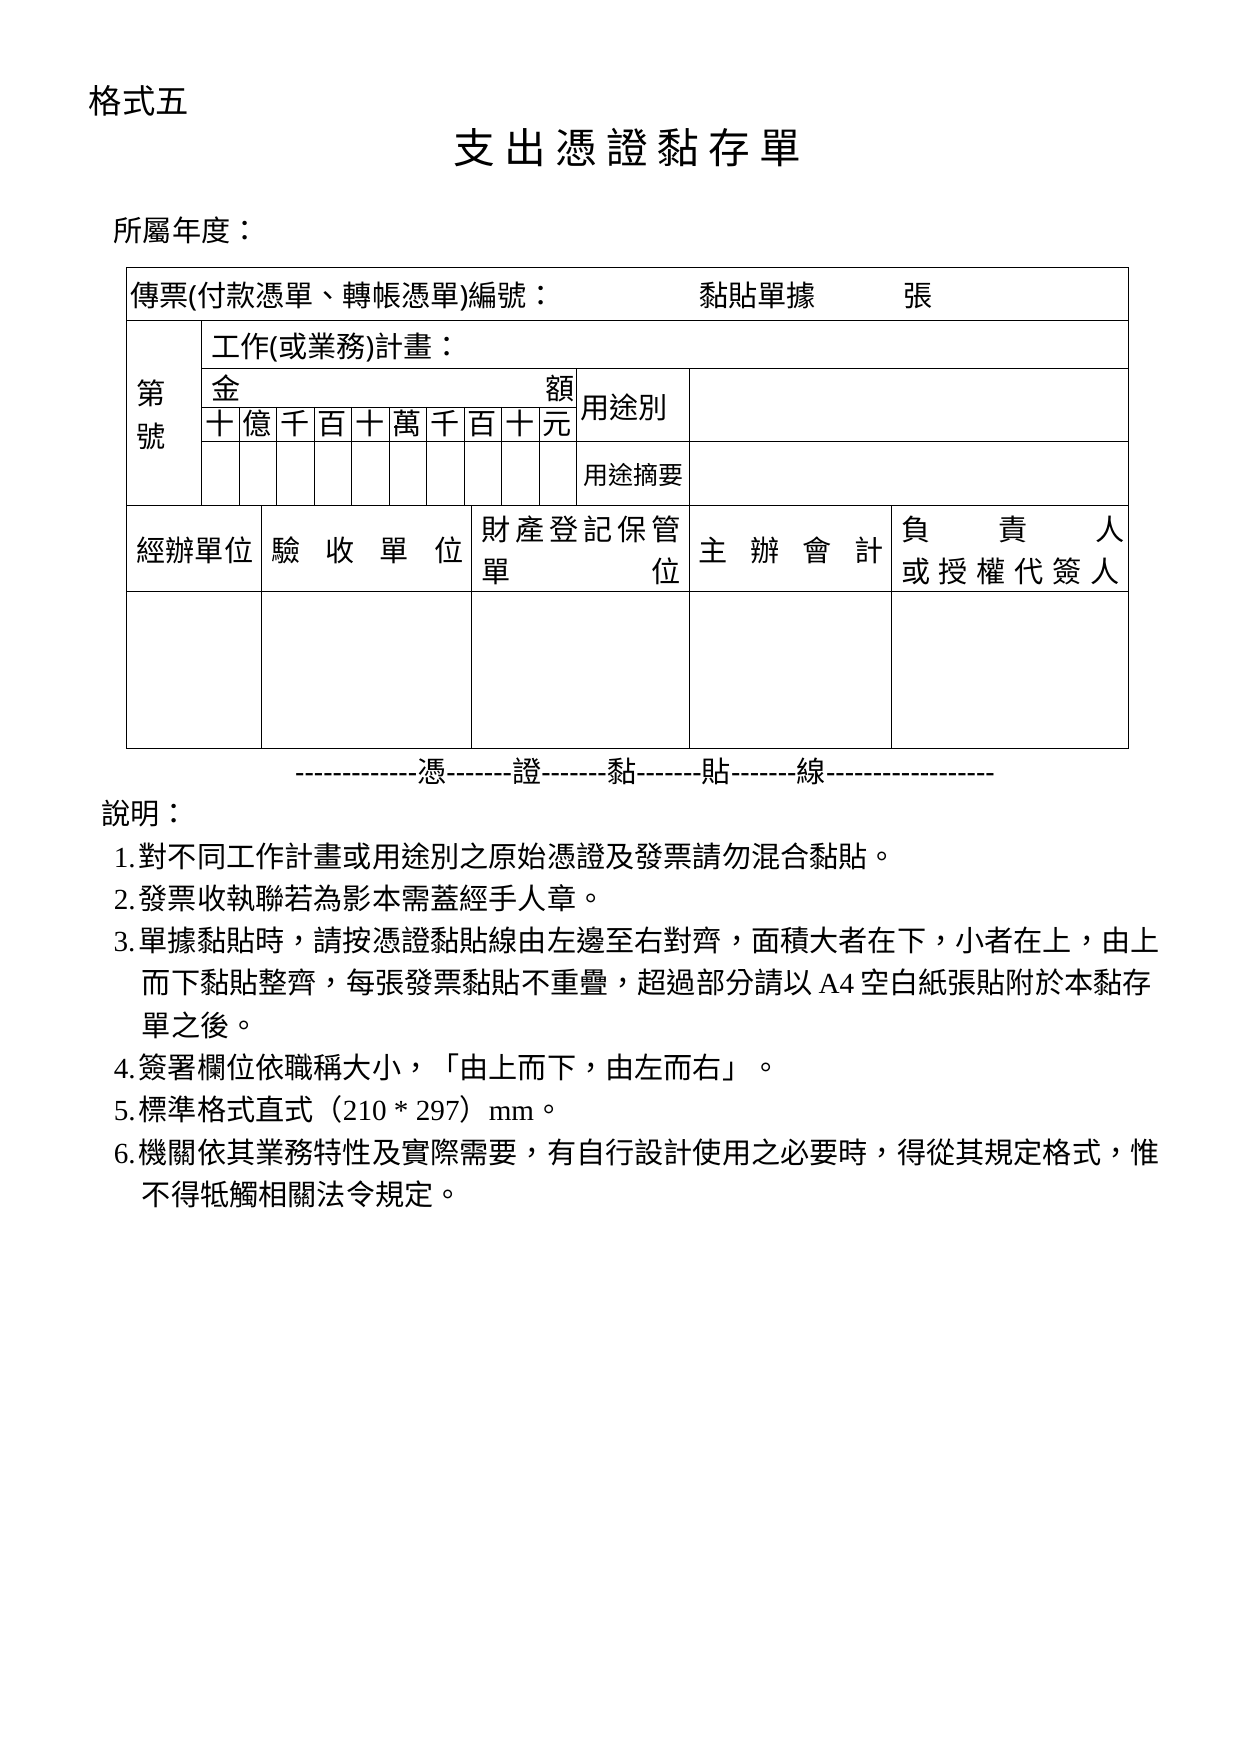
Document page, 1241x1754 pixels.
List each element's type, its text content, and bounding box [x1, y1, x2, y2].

table_cell [892, 592, 1128, 747]
table_cell 百 [465, 408, 501, 441]
table_cell 十 [502, 408, 539, 441]
table_cell [472, 592, 689, 747]
table_cell 負責人 或授權代簽人 [892, 506, 1128, 591]
table_cell 用途摘要 [577, 442, 689, 505]
table_cell 十 [202, 408, 239, 441]
table_cell 千 [427, 408, 464, 441]
table_cell 用途別 [577, 369, 689, 441]
table_cell [127, 592, 261, 747]
table_cell 第號 [127, 321, 201, 505]
table_cell [690, 369, 1128, 441]
table_cell [540, 442, 576, 505]
table_cell 金額 [202, 369, 576, 407]
table_cell [502, 442, 539, 505]
table_cell 元 [540, 408, 576, 441]
table_cell [465, 442, 501, 505]
list 發票收執聯若為影本需蓋經手人章。 [113, 876, 1166, 918]
table_cell 千 [277, 408, 314, 441]
table_cell [277, 442, 314, 505]
table_cell 經辦單位 [127, 506, 261, 591]
table_cell 百 [315, 408, 351, 441]
table_cell 財產登記保管單位 [472, 506, 689, 591]
list 單據黏貼時，請按憑證黏貼線由左邊至右對齊，面積大者在下，小者在上，由上而下黏貼整齊，每張發票黏貼不重疊，超過部分請以A4空白紙張貼附於本黏存單之後。 [113, 918, 1166, 1045]
table_cell [390, 442, 426, 505]
table_cell 工作(或業務)計畫： [202, 321, 1128, 368]
table_cell [315, 442, 351, 505]
table_cell 驗收單位 [262, 506, 471, 591]
table_cell 億 [240, 408, 276, 441]
table_cell [690, 442, 1128, 505]
table_cell [352, 442, 389, 505]
text -------------憑-------證-------黏-------貼-------線------------------ [32, 748, 1240, 791]
list 對不同工作計畫或用途別之原始憑證及發票請勿混合黏貼。 [113, 833, 1166, 876]
table_cell [262, 592, 471, 747]
text 說明： [101, 791, 1166, 833]
table_cell [240, 442, 276, 505]
list 標準格式直式（210 * 297）mm。 [113, 1087, 1166, 1129]
table_cell [427, 442, 464, 505]
list 簽署欄位依職稱大小，「由上而下，由左而右」。 [113, 1045, 1166, 1087]
table_cell [202, 442, 239, 505]
table_header 傳票(付款憑單、轉帳憑單)編號： 黏貼單據 張 [127, 268, 1128, 320]
table_cell [690, 592, 891, 747]
table_cell 十 [352, 408, 389, 441]
text 支 出 憑 證 黏 存 單 [88, 124, 1166, 174]
table_cell 主辦會計 [690, 506, 891, 591]
table_cell 萬 [390, 408, 426, 441]
text 所屬年度： [113, 211, 1166, 248]
text 格式五 [88, 74, 1166, 124]
list 機關依其業務特性及實際需要，有自行設計使用之必要時，得從其規定格式，惟不得牴觸相關法令規定。 [113, 1129, 1166, 1214]
